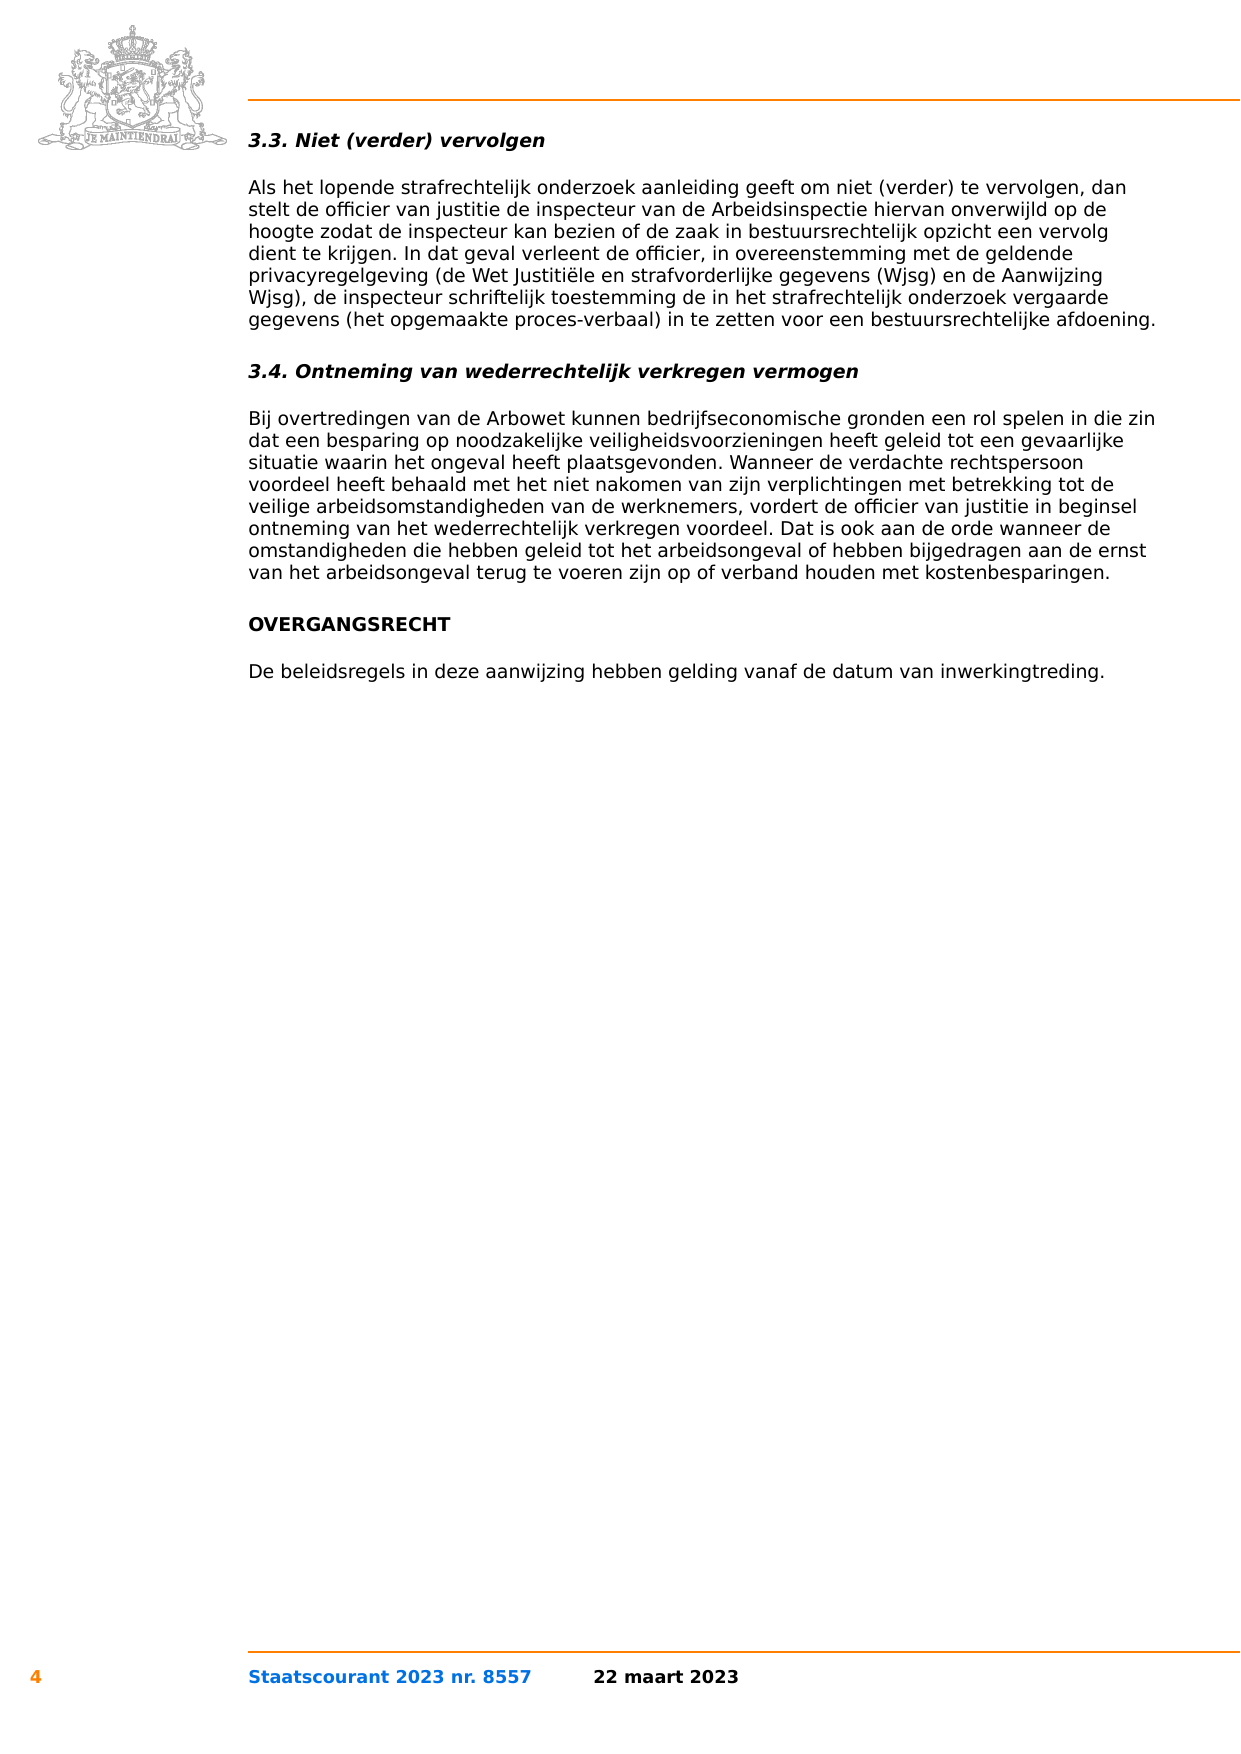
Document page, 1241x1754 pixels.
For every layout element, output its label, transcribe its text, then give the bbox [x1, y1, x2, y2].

picture [38, 25, 227, 150]
text Bij overtredingen van de Arbowet kunnen bedrijfseconomische gronden een rol spelen in die zin dat een besparing op noodzakelijke veiligheidsvoorzieningen heeft geleid tot een gevaarlijke situatie waarin het ongeval heeft plaatsgevonden. Wanneer de verdachte rechtspersoon voordeel heeft behaald met het niet nakomen van zijn verplichtingen met betrekking tot de veilige arbeidsomstandigheden van de werknemers, vordert de officier van justitie in beginsel ontneming van het wederrechtelijk verkregen voordeel. Dat is ook aan de orde wanneer de omstandigheden die hebben geleid tot het arbeidsongeval of hebben bijgedragen aan de ernst van het arbeidsongeval terug te voeren zijn op of verband houden met kostenbesparingen. [248, 408, 1163, 583]
subtitle OVERGANGSRECHT [248, 613, 1163, 636]
text De beleidsregels in deze aanwijzing hebben gelding vanaf de datum van inwerkingtreding. [248, 661, 1163, 682]
text Als het lopende strafrechtelijk onderzoek aanleiding geeft om niet (verder) te vervolgen, dan stelt de officier van justitie de inspecteur van de Arbeidsinspectie hiervan onverwijld op de hoogte zodat de inspecteur kan bezien of de zaak in bestuursrechtelijk opzicht een vervolg dient te krijgen. In dat geval verleent de officier, in overeenstemming met de geldende privacyregelgeving (de Wet Justitiële en strafvorderlijke gegevens (Wjsg) en de Aanwijzing Wjsg), de inspecteur schriftelijk toestemming de in het strafrechtelijk onderzoek vergaarde gegevens (het opgemaakte proces-verbaal) in te zetten voor een bestuursrechtelijke afdoening. [248, 177, 1163, 331]
subtitle 3.4. Ontneming van wederrechtelijk verkregen vermogen [248, 361, 1163, 383]
subtitle 3.3. Niet (verder) vervolgen [248, 130, 1163, 152]
